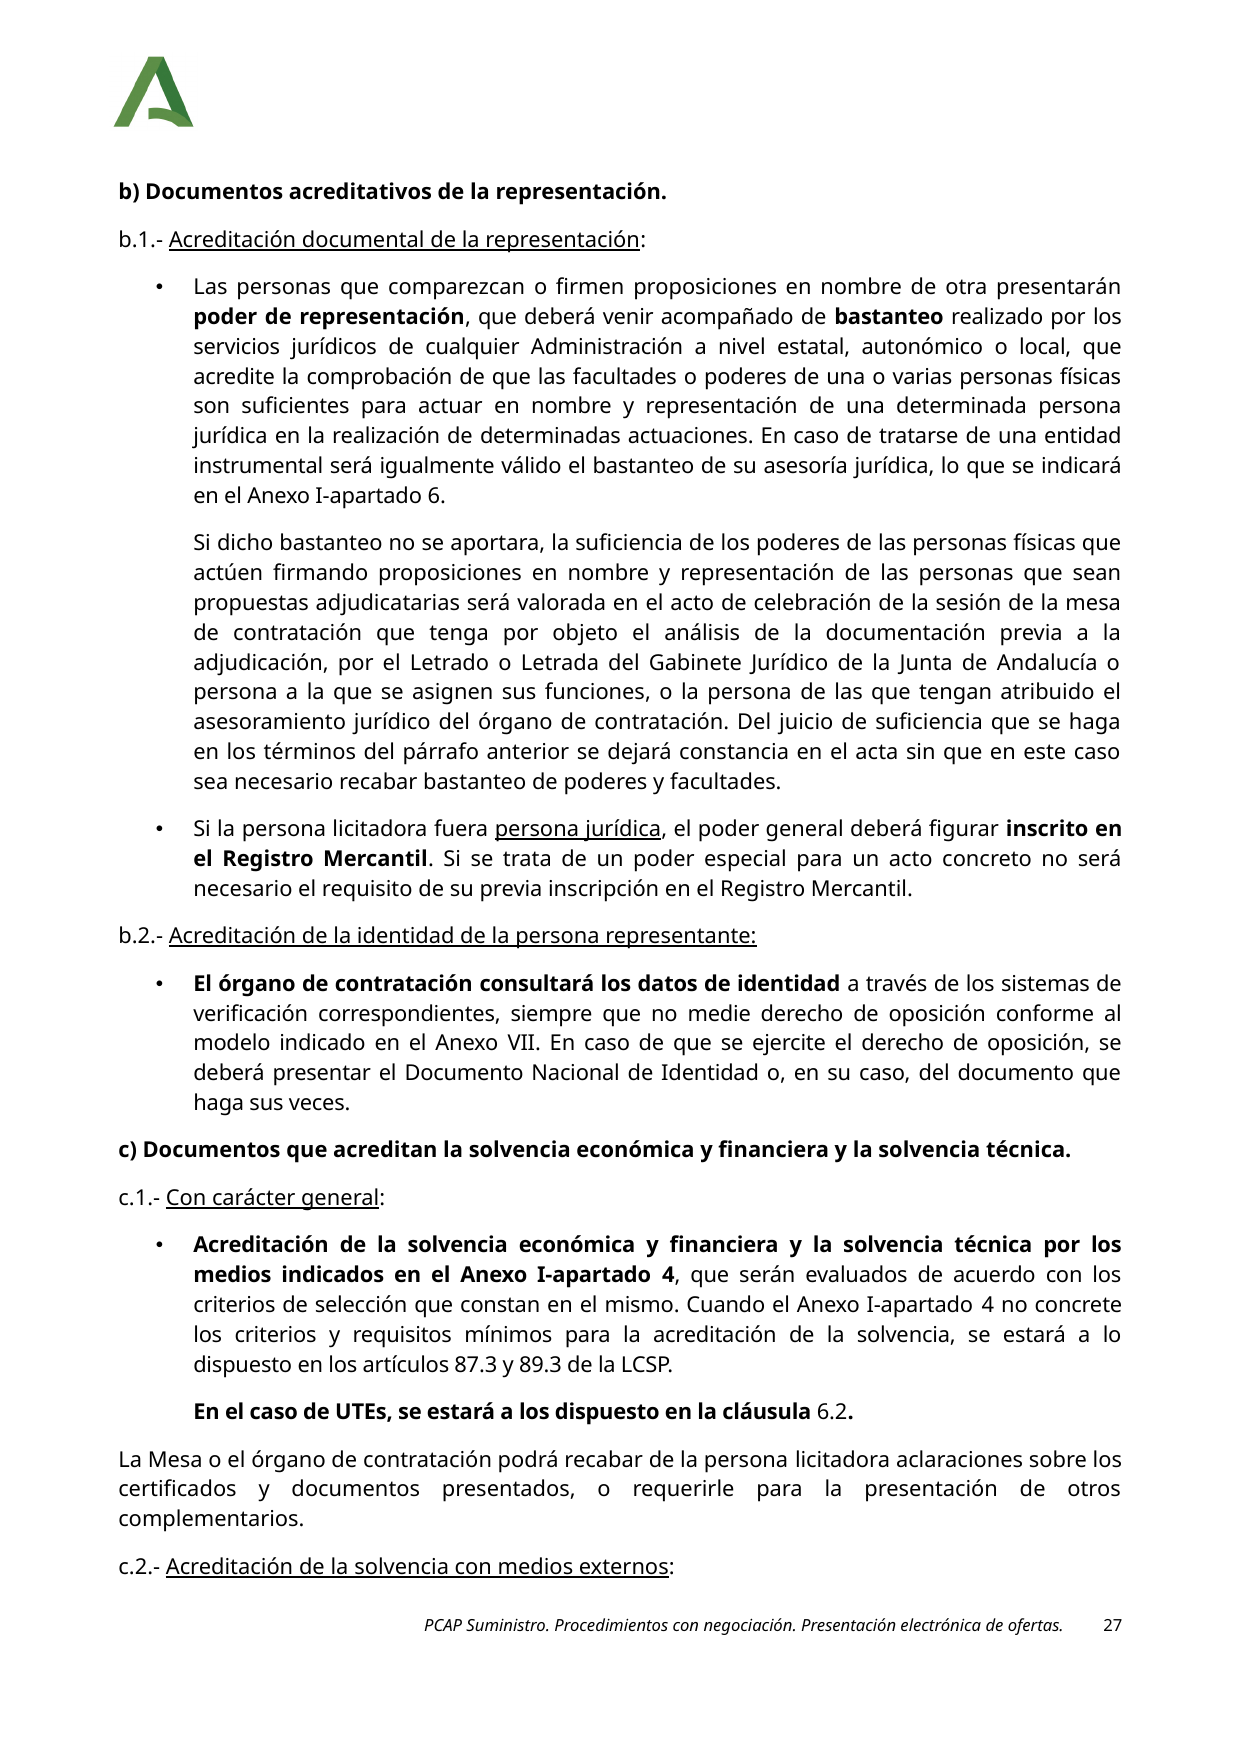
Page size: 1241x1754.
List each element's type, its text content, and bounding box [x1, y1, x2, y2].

text c.2.- Acreditación de la solvencia con medios externos: [118, 1551, 1122, 1581]
text La Mesa o el órgano de contratación podrá recabar de la persona licitadora aclaraciones sobre los certificados y documentos presentados, o requerirle para la presentación de otros complementarios. [118, 1444, 1122, 1533]
list Si la persona licitadora fuera persona jurídica, el poder general deberá figurar inscrito en el Registro Mercantil. Si se trata de un poder especial para un acto concreto no será necesario el requisito de su previa inscripción en el Registro Mercantil. [156, 813, 1122, 903]
text b) Documentos acreditativos de la representación. [118, 176, 1122, 206]
text b.2.- Acreditación de la identidad de la persona representante: [118, 920, 1122, 950]
list Si dicho bastanteo no se aportara, la suficiencia de los poderes de las personas físicas que actúen firmando proposiciones en nombre y representación de las personas que sean propuestas adjudicatarias será valorada en el acto de celebración de la sesión de la mesa de contratación que tenga por objeto el análisis de la documentación previa a la adjudicación, por el Letrado o Letrada del Gabinete Jurídico de la Junta de Andalucía o persona a la que se asignen sus funciones, o la persona de las que tengan atribuido el asesoramiento jurídico del órgano de contratación. Del juicio de suficiencia que se haga en los términos del párrafo anterior se dejará constancia en el acta sin que en este caso sea necesario recabar bastanteo de poderes y facultades. [156, 527, 1122, 796]
list En el caso de UTEs, se estará a los dispuesto en la cláusula 6.2. [156, 1396, 1122, 1426]
text c.1.- Con carácter general: [118, 1182, 1122, 1212]
text b.1.- Acreditación documental de la representación: [118, 224, 1122, 254]
list Acreditación de la solvencia económica y financiera y la solvencia técnica por los medios indicados en el Anexo I-apartado 4, que serán evaluados de acuerdo con los criterios de selección que constan en el mismo. Cuando el Anexo I-apartado 4 no concrete los criterios y requisitos mínimos para la acreditación de la solvencia, se estará a lo dispuesto en los artículos 87.3 y 89.3 de la LCSP. [156, 1229, 1122, 1378]
list El órgano de contratación consultará los datos de identidad a través de los sistemas de verificación correspondientes, siempre que no medie derecho de oposición conforme al modelo indicado en el Anexo VII. En caso de que se ejercite el derecho de oposición, se deberá presentar el Documento Nacional de Identidad o, en su caso, del documento que haga sus veces. [156, 968, 1122, 1117]
picture [109, 52, 198, 131]
list Las personas que comparezcan o firmen proposiciones en nombre de otra presentarán poder de representación, que deberá venir acompañado de bastanteo realizado por los servicios jurídicos de cualquier Administración a nivel estatal, autonómico o local, que acredite la comprobación de que las facultades o poderes de una o varias personas físicas son suficientes para actuar en nombre y representación de una determinada persona jurídica en la realización de determinadas actuaciones. En caso de tratarse de una entidad instrumental será igualmente válido el bastanteo de su asesoría jurídica, lo que se indicará en el Anexo I-apartado 6. [156, 271, 1122, 510]
text c) Documentos que acreditan la solvencia económica y financiera y la solvencia técnica. [118, 1134, 1122, 1164]
